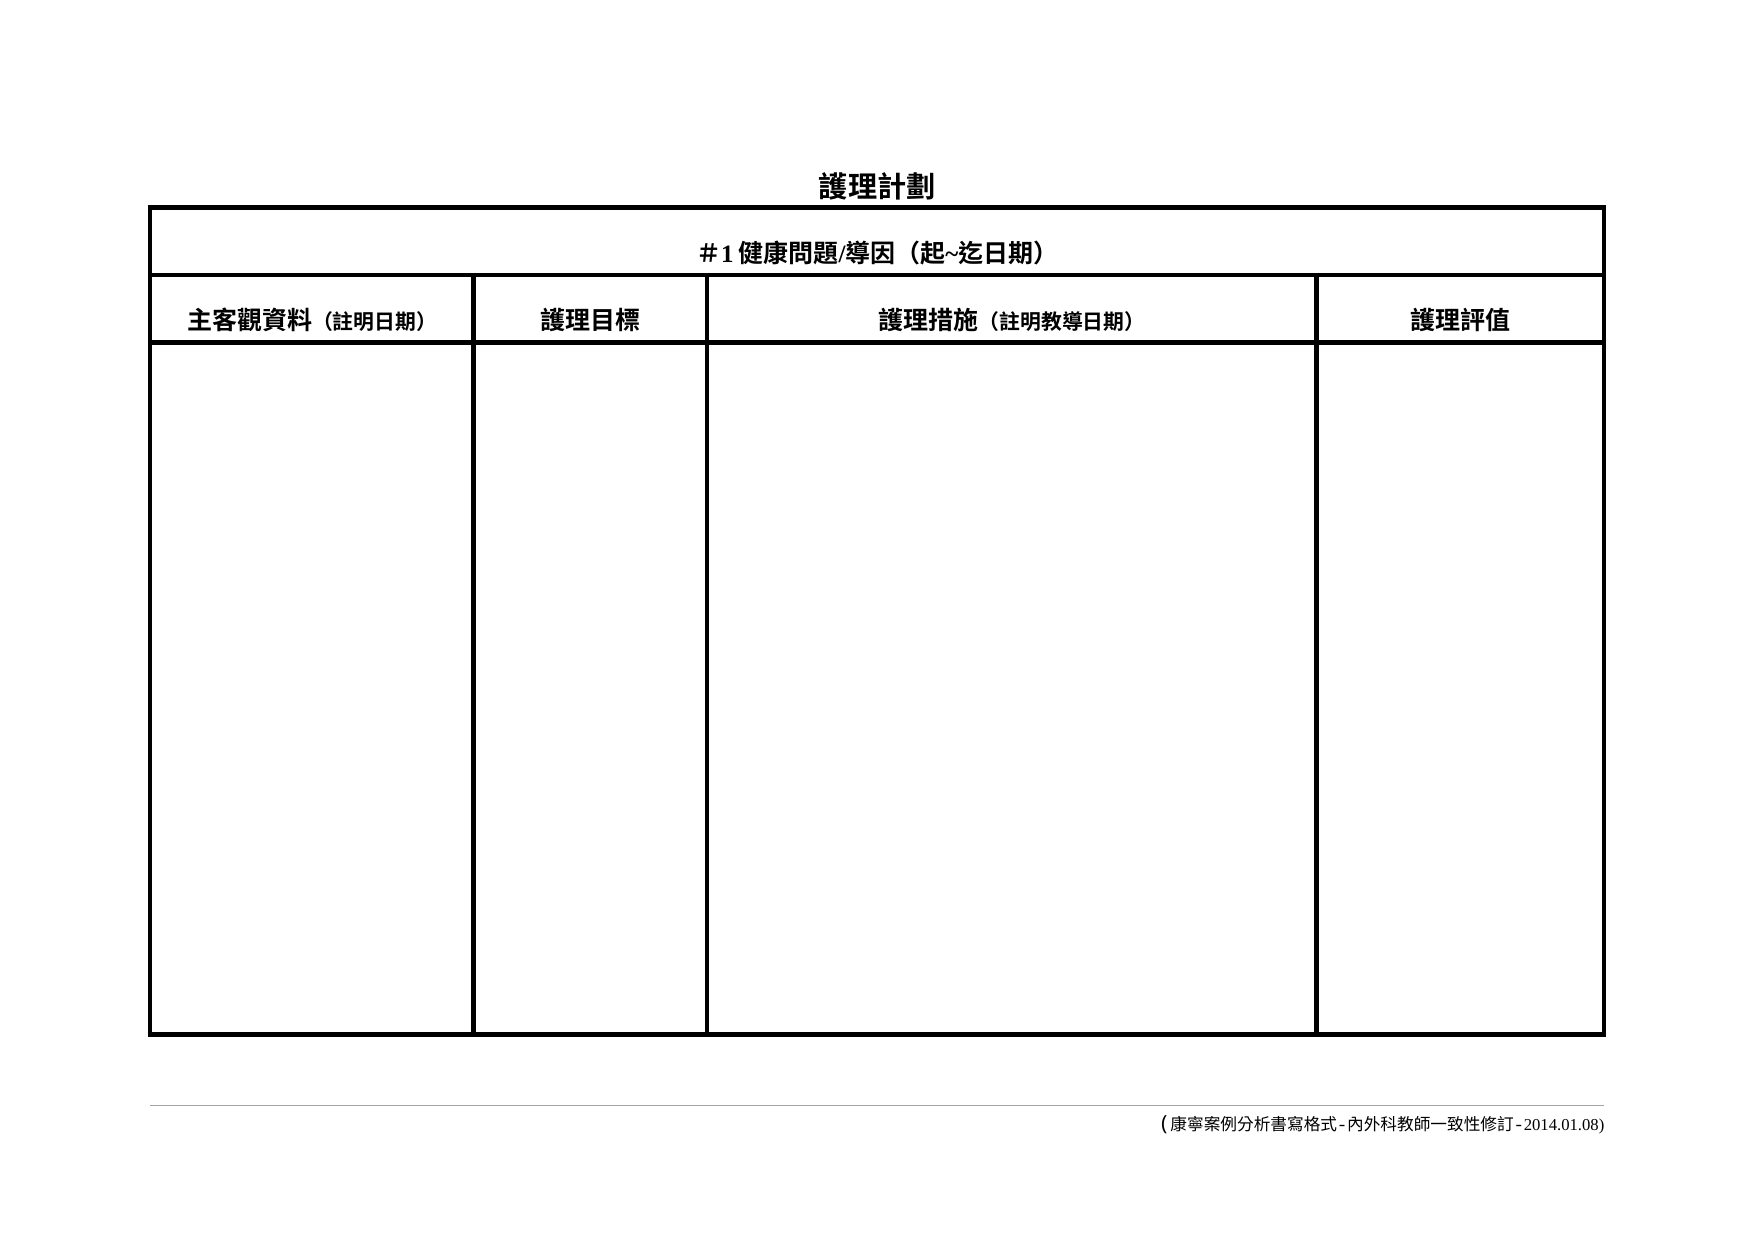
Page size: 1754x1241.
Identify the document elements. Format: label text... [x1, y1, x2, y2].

table_cell 護理評值 [1319, 277, 1602, 340]
table_cell 主客觀資料（註明日期） [152, 277, 471, 340]
table_header ＃1健康問題/導因（起~迄日期） [152, 210, 1602, 273]
table_cell [476, 345, 705, 1032]
text 護理計劃 [150, 143, 1604, 205]
table_cell 護理措施（註明教導日期） [709, 277, 1314, 340]
table_cell [709, 345, 1314, 1032]
table_cell [1319, 345, 1602, 1032]
table_cell [152, 345, 471, 1032]
table_cell 護理目標 [476, 277, 705, 340]
